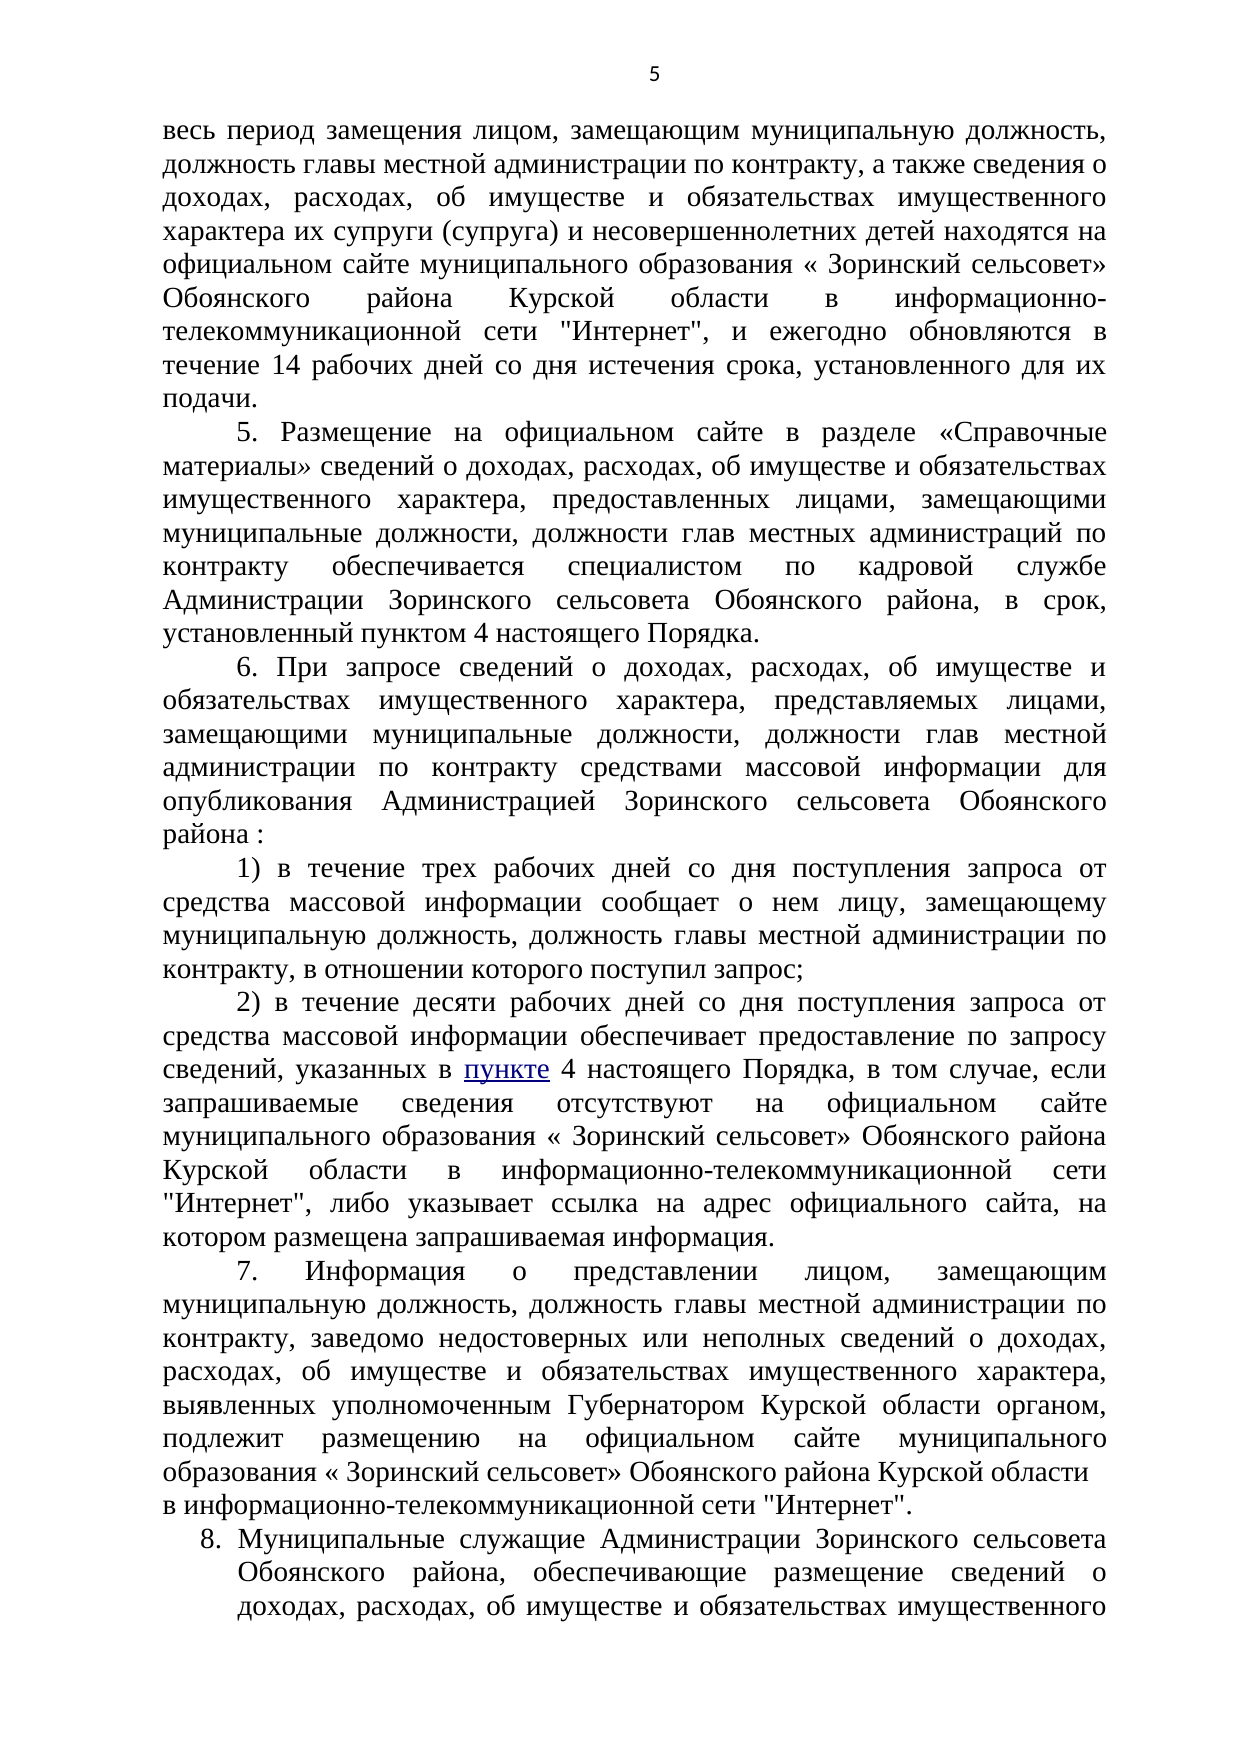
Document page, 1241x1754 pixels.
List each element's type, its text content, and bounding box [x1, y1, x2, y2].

text 2) в течение десяти рабочих дней со дня поступления запроса от средства массовой информации обеспечивает предоставление по запросу сведений, указанных в пункте 4 настоящего Порядка, в том случае, если запрашиваемые сведения отсутствуют на официальном сайте муниципального образования « Зоринский сельсовет» Обоянского района Курской области в информационно-телекоммуникационной сети "Интернет", либо указывает ссылка на адрес официального сайта, на котором размещена запрашиваемая информация. [162, 984, 1107, 1253]
text в информационно-телекоммуникационной сети "Интернет". [162, 1487, 1107, 1521]
text 1) в течение трех рабочих дней со дня поступления запроса от средства массовой информации сообщает о нем лицу, замещающему муниципальную должность, должность главы местной администрации по контракту, в отношении которого поступил запрос; [162, 850, 1107, 984]
text 5. Размещение на официальном сайте в разделе «Справочные материалы» сведений о доходах, расходах, об имуществе и обязательствах имущественного характера, предоставленных лицами, замещающими муниципальные должности, должности глав местных администраций по контракту обеспечивается специалистом по кадровой службе Администрации Зоринского сельсовета Обоянского района, в срок, установленный пунктом 4 настоящего Порядка. [162, 414, 1107, 649]
text 7. Информация о представлении лицом, замещающим муниципальную должность, должность главы местной администрации по контракту, заведомо недостоверных или неполных сведений о доходах, расходах, об имуществе и обязательствах имущественного характера, выявленных уполномоченным Губернатором Курской области органом, подлежит размещению на официальном сайте муниципального образования « Зоринский сельсовет» Обоянского района Курской области [162, 1253, 1107, 1487]
text 6. При запросе сведений о доходах, расходах, об имуществе и обязательствах имущественного характера, представляемых лицами, замещающими муниципальные должности, должности глав местной администрации по контракту средствами массовой информации для опубликования Администрацией Зоринского сельсовета Обоянского района : [162, 649, 1107, 850]
list Муниципальные служащие Администрации Зоринского сельсовета Обоянского района, обеспечивающие размещение сведений о доходах, расходах, об имуществе и обязательствах имущественного [200, 1521, 1107, 1622]
text весь период замещения лицом, замещающим муниципальную должность, должность главы местной администрации по контракту, а также сведения о доходах, расходах, об имуществе и обязательствах имущественного характера их супруги (супруга) и несовершеннолетних детей находятся на официальном сайте муниципального образования « Зоринский сельсовет» Обоянского района Курской области в информационно-телекоммуникационной сети "Интернет", и ежегодно обновляются в течение 14 рабочих дней со дня истечения срока, установленного для их подачи. [162, 112, 1107, 414]
